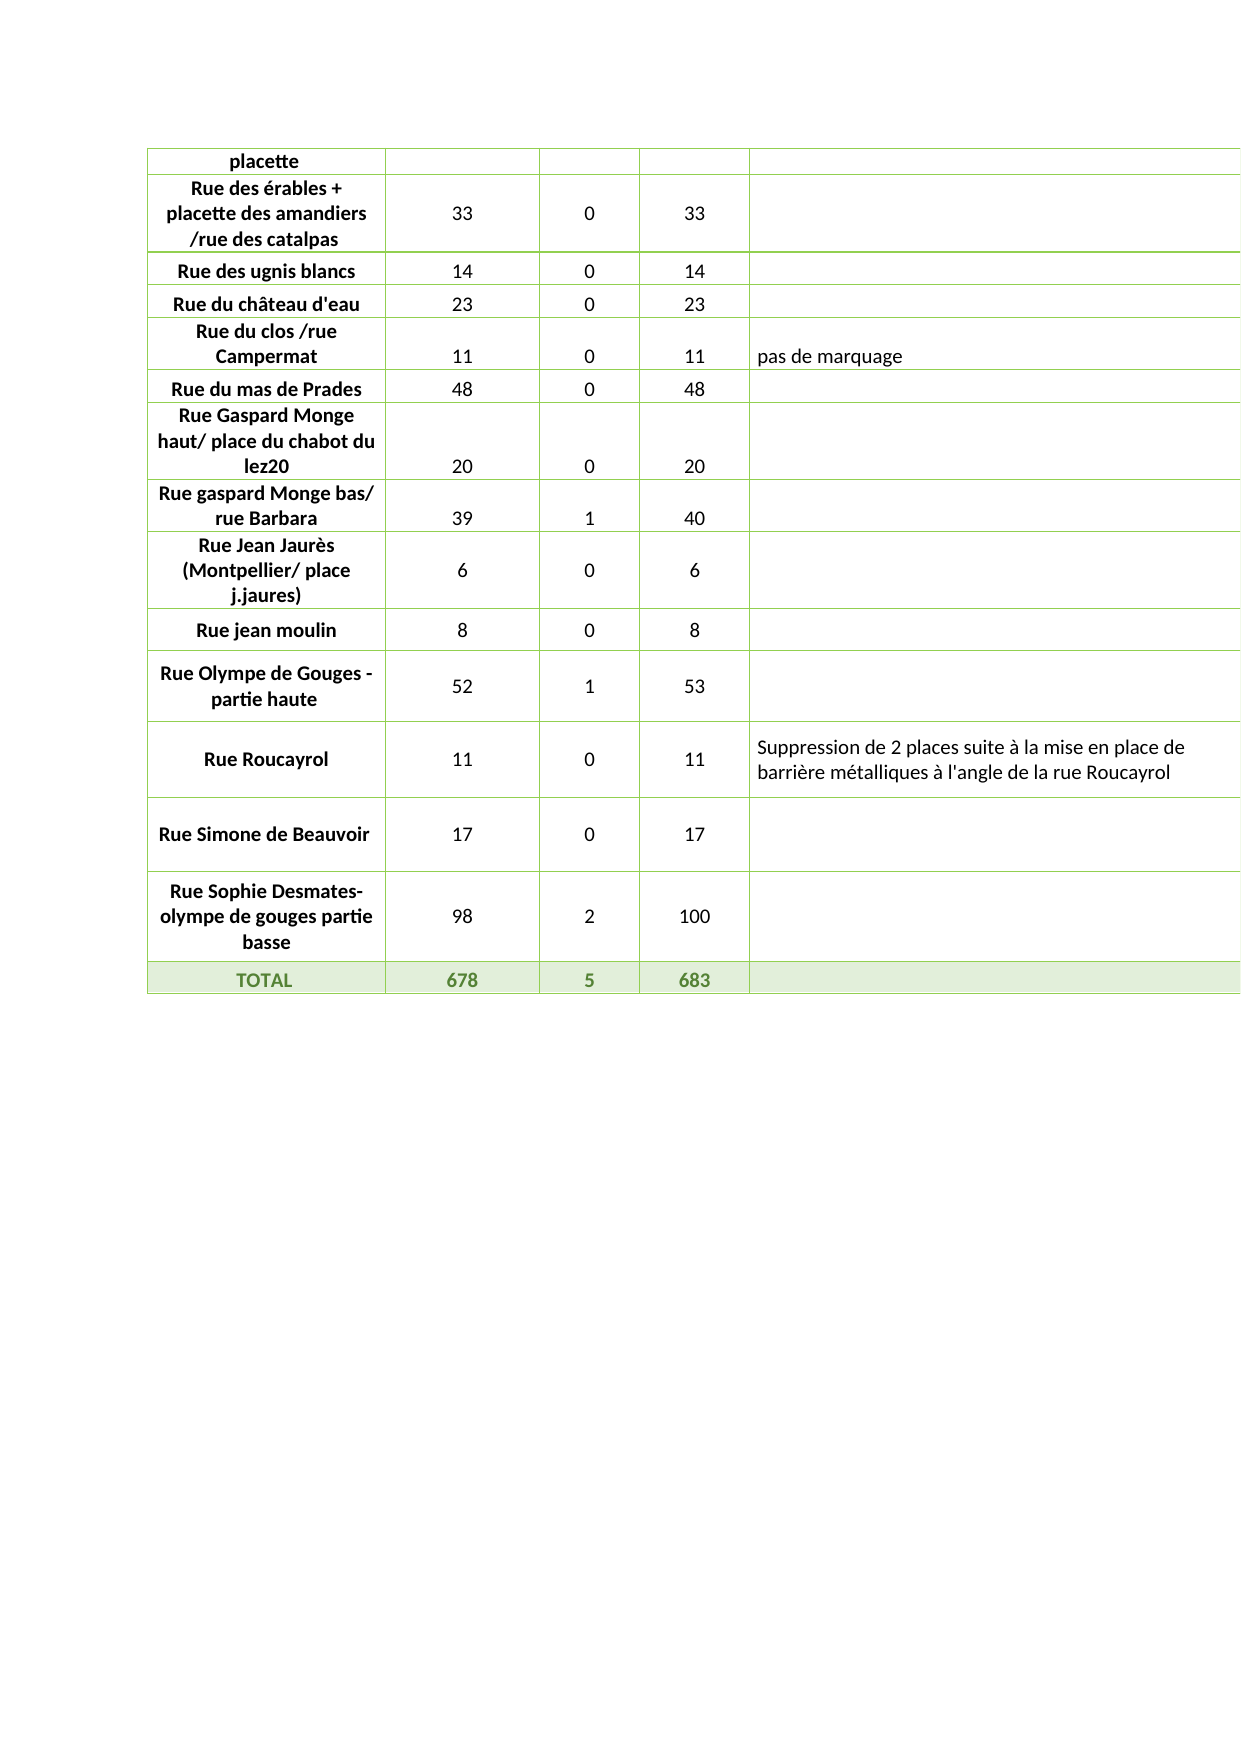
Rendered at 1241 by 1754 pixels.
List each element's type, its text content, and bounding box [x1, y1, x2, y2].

table_cell Rue du mas de Prades [148, 370, 385, 402]
table_cell 20 [386, 403, 539, 479]
table_cell [750, 370, 1240, 402]
table_cell [750, 403, 1240, 479]
table_cell 1 [540, 651, 639, 721]
table_cell Rue Jean Jaurès (Montpellier/ place j.jaures) [148, 532, 385, 608]
table_cell Rue Sophie Desmates- olympe de gouges partie basse [148, 872, 385, 961]
table_cell 14 [640, 253, 749, 284]
table_cell 14 [386, 253, 539, 284]
table_cell 39 [386, 480, 539, 531]
table_cell [750, 480, 1240, 531]
table_cell 23 [386, 285, 539, 317]
table_cell 23 [640, 285, 749, 317]
table_cell [750, 285, 1240, 317]
table_cell Rue Roucayrol [148, 722, 385, 797]
table_cell [750, 651, 1240, 721]
table_cell Rue des érables + placette des amandiers /rue des catalpas [148, 175, 385, 251]
table_cell 2 [540, 872, 639, 961]
table_cell Suppression de 2 places suite à la mise en place de barrière métalliques à l'angle de la rue Roucayrol [750, 722, 1240, 797]
table_cell 0 [540, 403, 639, 479]
table_cell TOTAL [148, 962, 385, 992]
table_cell Rue Simone de Beauvoir [148, 798, 385, 871]
table_cell 17 [640, 798, 749, 871]
table_cell 48 [640, 370, 749, 402]
table_cell 0 [540, 318, 639, 369]
table_cell [750, 798, 1240, 871]
table_cell 11 [386, 722, 539, 797]
table_cell 53 [640, 651, 749, 721]
table_cell 11 [386, 318, 539, 369]
table_cell pas de marquage [750, 318, 1240, 369]
table_cell 52 [386, 651, 539, 721]
table_cell Rue gaspard Monge bas/ rue Barbara [148, 480, 385, 531]
table_cell 0 [540, 175, 639, 251]
table_cell 0 [540, 532, 639, 608]
table_cell Rue des ugnis blancs [148, 253, 385, 284]
table_cell [750, 609, 1240, 650]
table_cell Rue Gaspard Monge haut/ place du chabot du lez20 [148, 403, 385, 479]
table_cell [750, 175, 1240, 251]
table_cell 0 [540, 609, 639, 650]
table_cell 0 [540, 370, 639, 402]
table_cell Rue Olympe de Gouges -partie haute [148, 651, 385, 721]
table_cell placette [148, 149, 385, 174]
table_cell 100 [640, 872, 749, 961]
table_cell Rue jean moulin [148, 609, 385, 650]
table_cell 33 [640, 175, 749, 251]
table_cell [750, 253, 1240, 284]
table_cell 1 [540, 480, 639, 531]
table_cell [750, 149, 1240, 174]
table_cell 6 [386, 532, 539, 608]
table_cell 0 [540, 722, 639, 797]
table_cell Rue du château d'eau [148, 285, 385, 317]
table_cell 0 [540, 285, 639, 317]
table_cell 11 [640, 722, 749, 797]
table_cell 98 [386, 872, 539, 961]
table_cell [750, 532, 1240, 608]
table_cell Rue du clos /rue Campermat [148, 318, 385, 369]
table_cell 5 [540, 962, 639, 992]
table_cell 678 [386, 962, 539, 992]
table_cell 40 [640, 480, 749, 531]
table_cell 8 [640, 609, 749, 650]
table_cell [540, 149, 639, 174]
table_cell 11 [640, 318, 749, 369]
table_cell 0 [540, 798, 639, 871]
table_cell [640, 149, 749, 174]
table_cell [386, 149, 539, 174]
table_cell 17 [386, 798, 539, 871]
table_cell 6 [640, 532, 749, 608]
table_cell 8 [386, 609, 539, 650]
table_cell 48 [386, 370, 539, 402]
table_cell 20 [640, 403, 749, 479]
table_cell 683 [640, 962, 749, 992]
table_cell [750, 872, 1240, 961]
table_cell 33 [386, 175, 539, 251]
table_cell [750, 962, 1240, 992]
table_cell 0 [540, 253, 639, 284]
